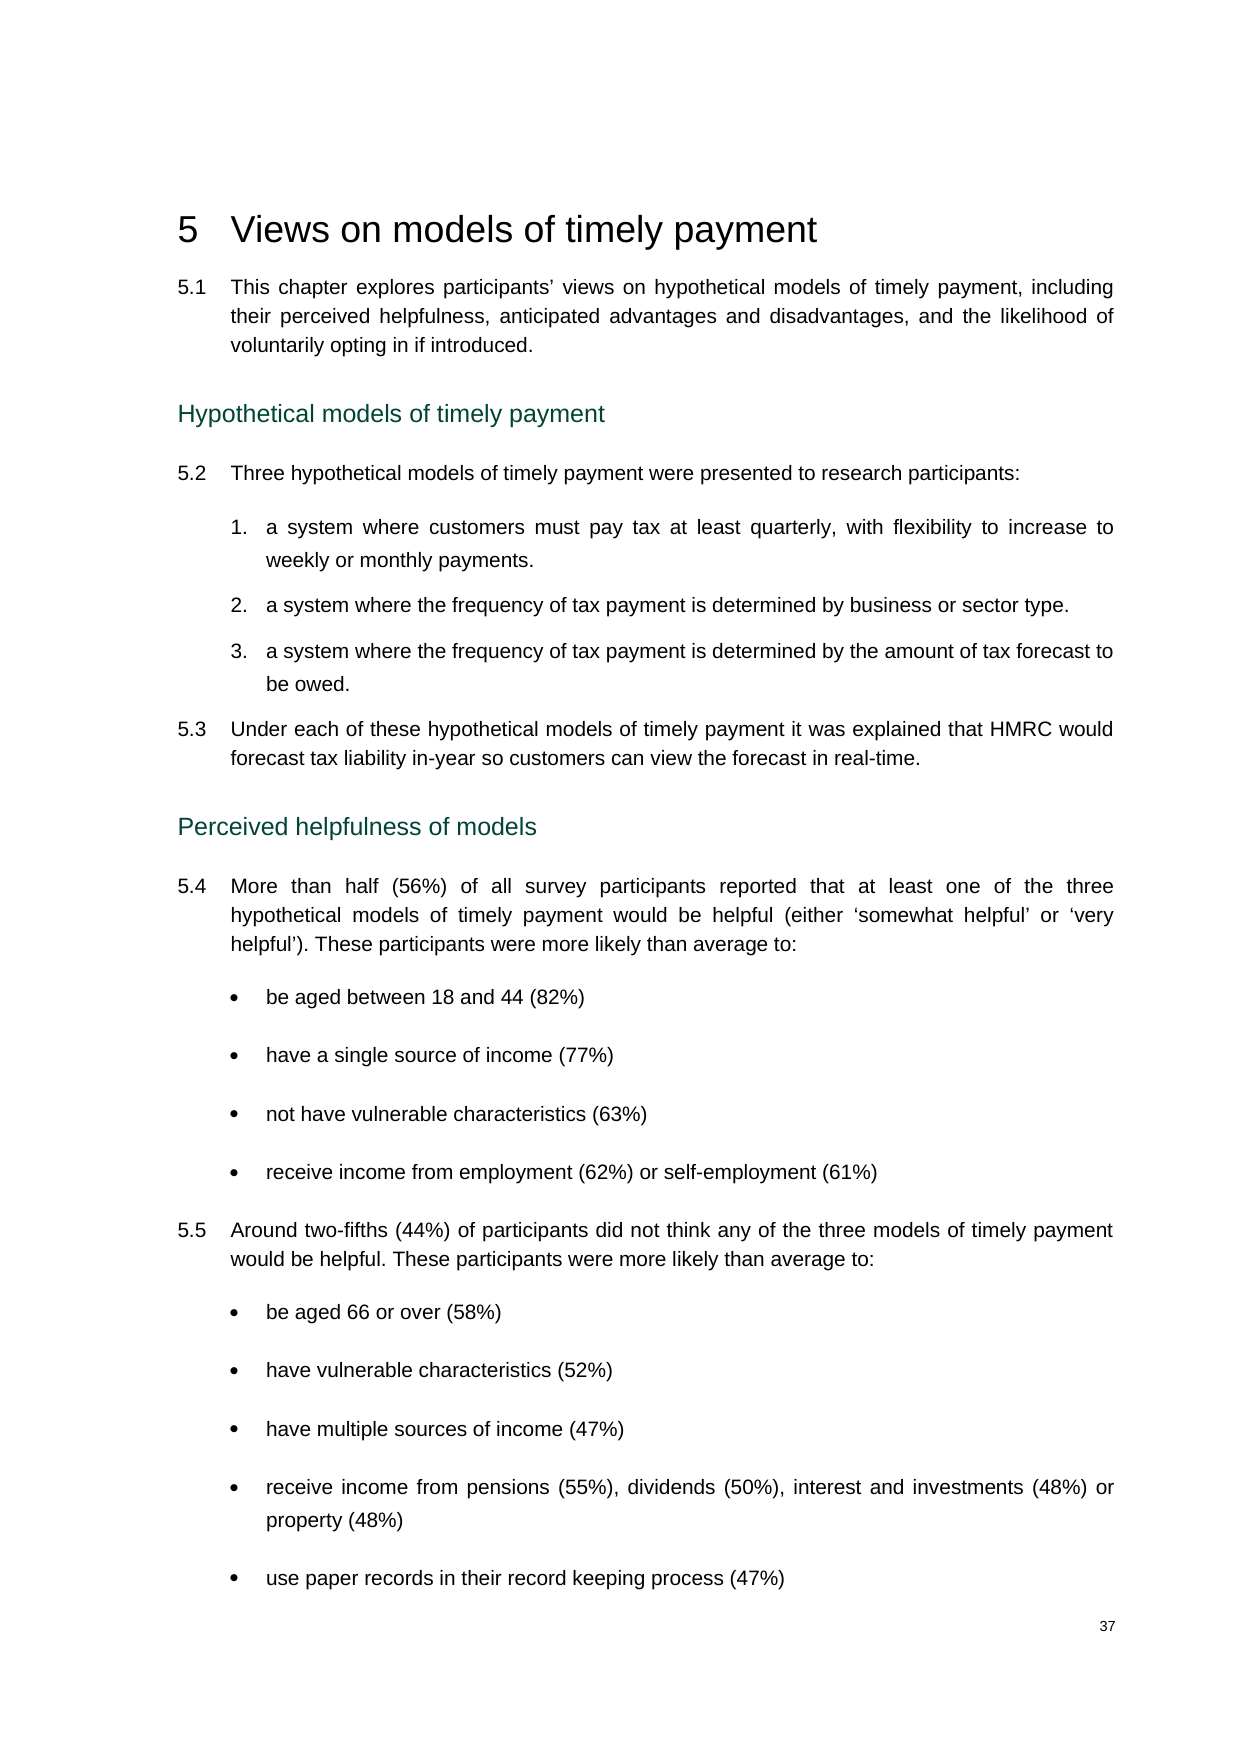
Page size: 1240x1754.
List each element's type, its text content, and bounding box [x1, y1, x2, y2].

subtitle Hypothetical models of timely payment [177, 399, 1115, 436]
list Around two-fifths (44%) of participants did not think any of the three models of timely payment would be helpful. These participants were more likely than average to: [177, 1218, 1115, 1270]
list This chapter explores participants’ views on hypothetical models of timely payment, including their perceived helpfulness, anticipated advantages and disadvantages, and the likelihood of voluntarily opting in if introduced. [177, 275, 1115, 357]
list receive income from employment (62%) or self-employment (61%) [230, 1159, 1115, 1187]
subtitle Perceived helpfulness of models [177, 812, 1115, 849]
list have vulnerable characteristics (52%) [230, 1358, 1115, 1386]
list Under each of these hypothetical models of timely payment it was explained that HMRC would forecast tax liability in-year so customers can view the forecast in real-time. [177, 717, 1115, 769]
list More than half (56%) of all survey participants reported that at least one of the three hypothetical models of timely payment would be helpful (either ‘somewhat helpful’ or ‘very helpful’). These participants were more likely than average to: [177, 874, 1115, 955]
list be aged 66 or over (58%) [230, 1300, 1115, 1328]
list Three hypothetical models of timely payment were presented to research participants: [177, 461, 1115, 485]
list have a single source of income (77%) [230, 1043, 1115, 1071]
list use paper records in their record keeping process (47%) [230, 1566, 1115, 1593]
list a system where the frequency of tax payment is determined by business or sector type. [230, 593, 1115, 621]
list have multiple sources of income (47%) [230, 1416, 1115, 1444]
list a system where customers must pay tax at least quarterly, with flexibility to increase to weekly or monthly payments. [230, 515, 1115, 575]
list not have vulnerable characteristics (63%) [230, 1101, 1115, 1129]
subtitle Views on models of timely payment [177, 207, 1115, 250]
list a system where the frequency of tax payment is determined by the amount of tax forecast to be owed. [230, 638, 1115, 699]
list receive income from pensions (55%), dividends (50%), interest and investments (48%) or property (48%) [230, 1474, 1115, 1535]
list be aged between 18 and 44 (82%) [230, 985, 1115, 1013]
